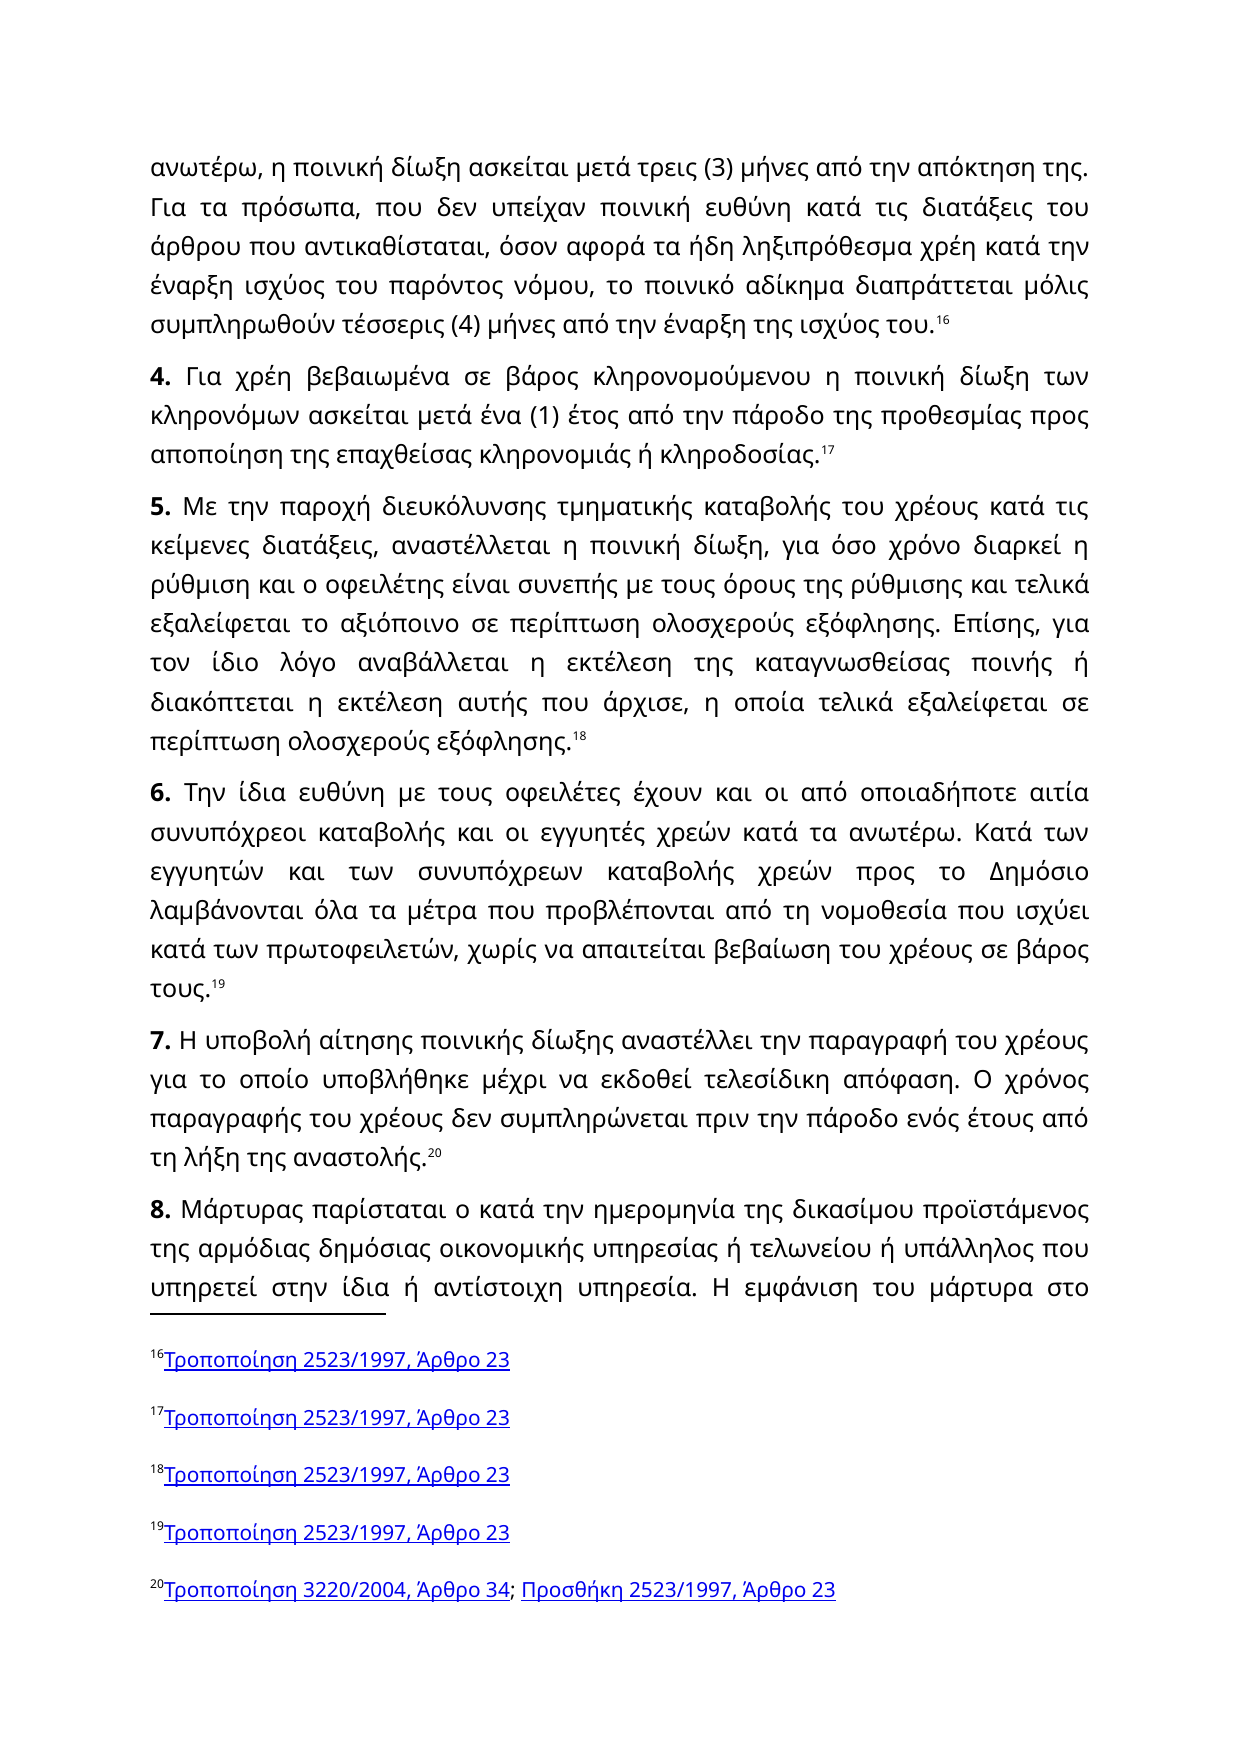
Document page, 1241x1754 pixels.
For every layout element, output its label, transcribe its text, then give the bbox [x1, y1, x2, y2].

text 5. Με την παροχή διευκόλυνσης τμηματικής καταβολής του χρέους κατά τις κείμενες διατάξεις, αναστέλλεται η ποινική δίωξη, για όσο χρόνο διαρκεί η ρύθμιση και ο οφειλέτης είναι συνεπής με τους όρους της ρύθμισης και τελικά εξαλείφεται το αξιόποινο σε περίπτωση ολοσχερούς εξόφλησης. Επίσης, για τον ίδιο λόγο αναβάλλεται η εκτέλεση της καταγνωσθείσας ποινής ή διακόπτεται η εκτέλεση αυτής που άρχισε, η οποία τελικά εξαλείφεται σε περίπτωση ολοσχερούς εξόφλησης. [150, 488, 1090, 757]
text Τροποποίηση 2523/1997, Άρθρο 23 [150, 1403, 1090, 1431]
text 6. Την ίδια ευθύνη με τους οφειλέτες έχουν και οι από οποιαδήποτε αιτία συνυπόχρεοι καταβολής και οι εγγυητές χρεών κατά τα ανωτέρω. Κατά των εγγυητών και των συνυπόχρεων καταβολής χρεών προς το Δημόσιο λαμβάνονται όλα τα μέτρα που προβλέπονται από τη νομοθεσία που ισχύει κατά των πρωτοφειλετών, χωρίς να απαιτείται βεβαίωση του χρέους σε βάρος τους. [150, 775, 1090, 1005]
text Τροποποίηση 2523/1997, Άρθρο 23 [150, 1460, 1090, 1489]
text 7. Η υποβολή αίτησης ποινικής δίωξης αναστέλλει την παραγραφή του χρέους για το οποίο υποβλήθηκε μέχρι να εκδοθεί τελεσίδικη απόφαση. Ο χρόνος παραγραφής του χρέους δεν συμπληρώνεται πριν την πάροδο ενός έτους από τη λήξη της αναστολής. [150, 1022, 1090, 1174]
text ανωτέρω, η ποινική δίωξη ασκείται μετά τρεις (3) μήνες από την απόκτηση της. Για τα πρόσωπα, που δεν υπείχαν ποινική ευθύνη κατά τις διατάξεις του άρθρου που αντικαθίσταται, όσον αφορά τα ήδη ληξιπρόθεσμα χρέη κατά την έναρξη ισχύος του παρόντος νόμου, το ποινικό αδίκημα διαπράττεται μόλις συμπληρωθούν τέσσερις (4) μήνες από την έναρξη της ισχύος του. [150, 150, 1090, 341]
text Τροποποίηση 2523/1997, Άρθρο 23 [150, 1518, 1090, 1546]
text Τροποποίηση 3220/2004, Άρθρο 34; Προσθήκη 2523/1997, Άρθρο 23 [150, 1576, 1090, 1604]
text 4. Για χρέη βεβαιωμένα σε βάρος κληρονομούμενου η ποινική δίωξη των κληρονόμων ασκείται μετά ένα (1) έτος από την πάροδο της προθεσμίας προς αποποίηση της επαχθείσας κληρονομιάς ή κληροδοσίας. [150, 358, 1090, 471]
text 8. Μάρτυρας παρίσταται ο κατά την ημερομηνία της δικασίμου προϊστάμενος της αρμόδιας δημόσιας οικονομικής υπηρεσίας ή τελωνείου ή υπάλληλος που υπηρετεί στην ίδια ή αντίστοιχη υπηρεσία. Η εμφάνιση του μάρτυρα στο [150, 1192, 1090, 1304]
text Τροποποίηση 2523/1997, Άρθρο 23 [150, 1345, 1090, 1373]
